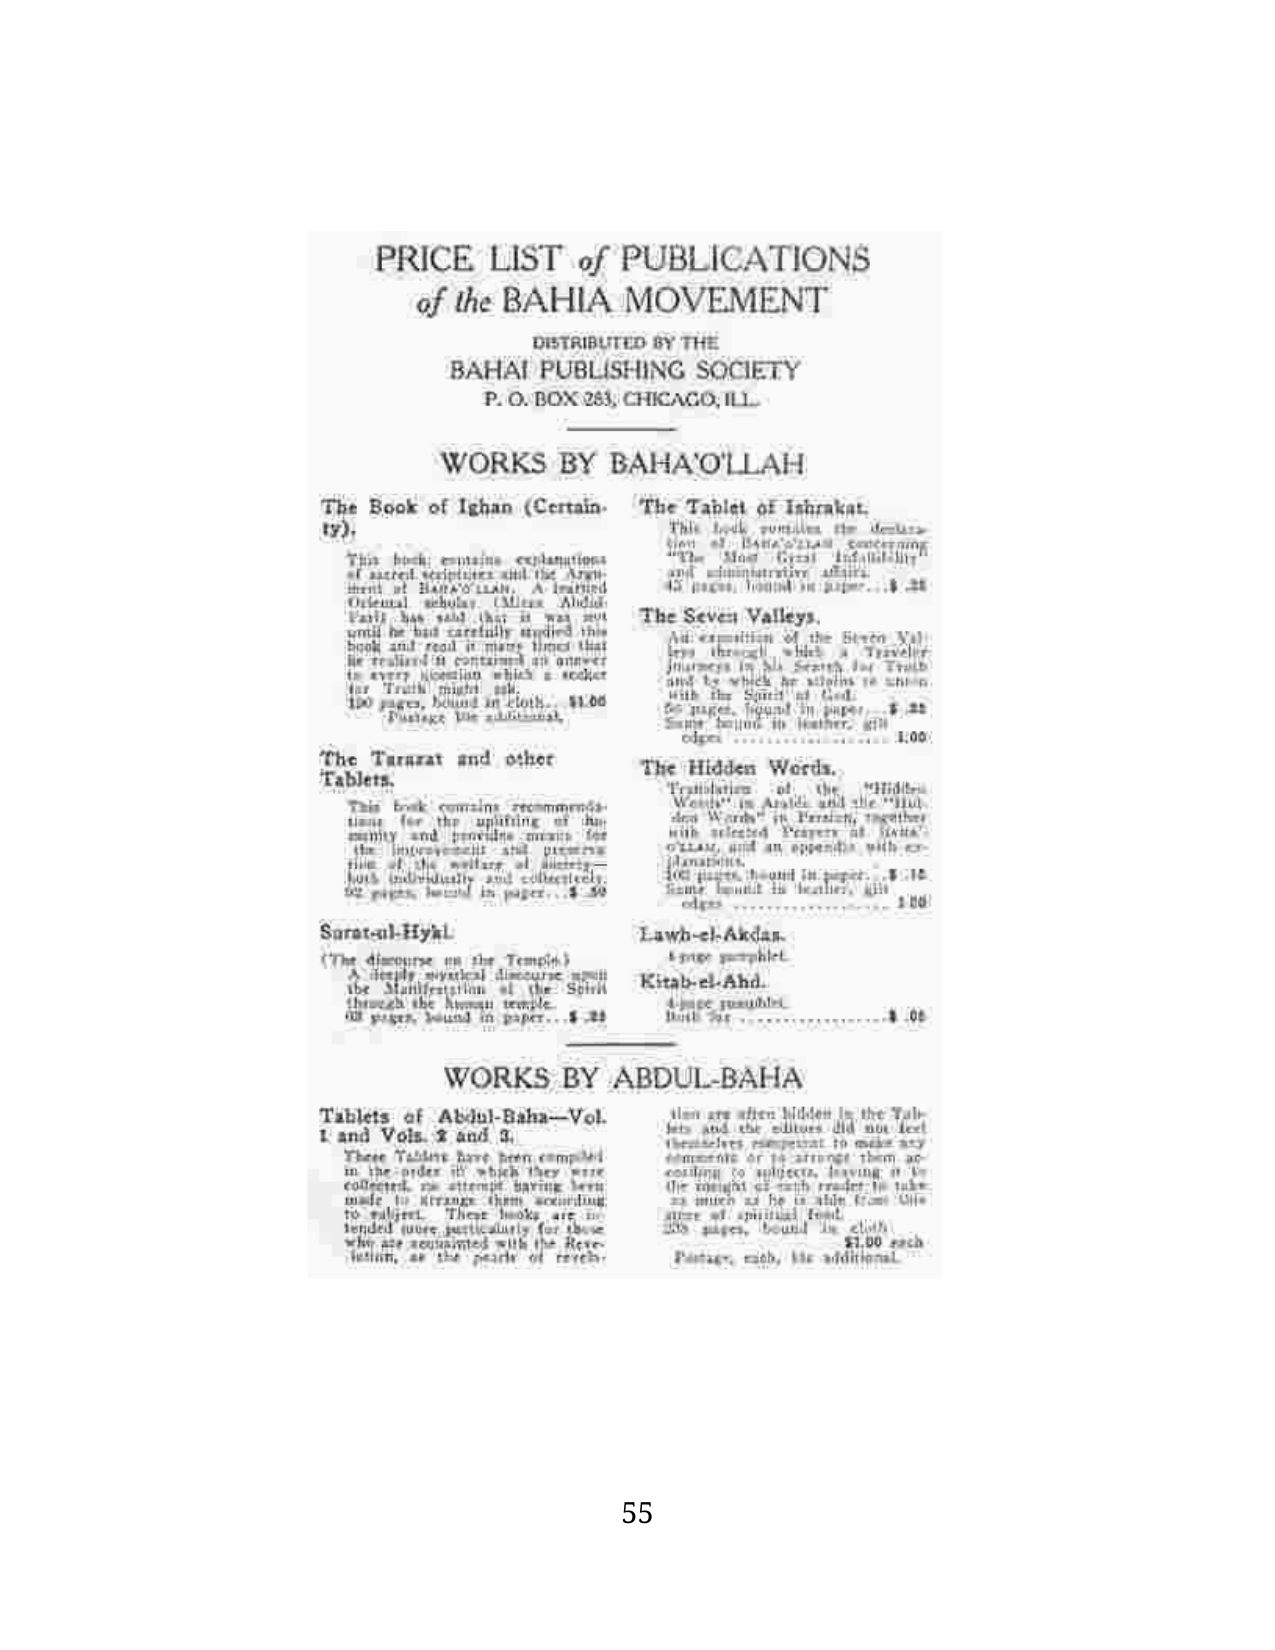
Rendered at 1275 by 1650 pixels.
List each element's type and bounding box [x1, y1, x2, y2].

picture [307, 231, 942, 1279]
